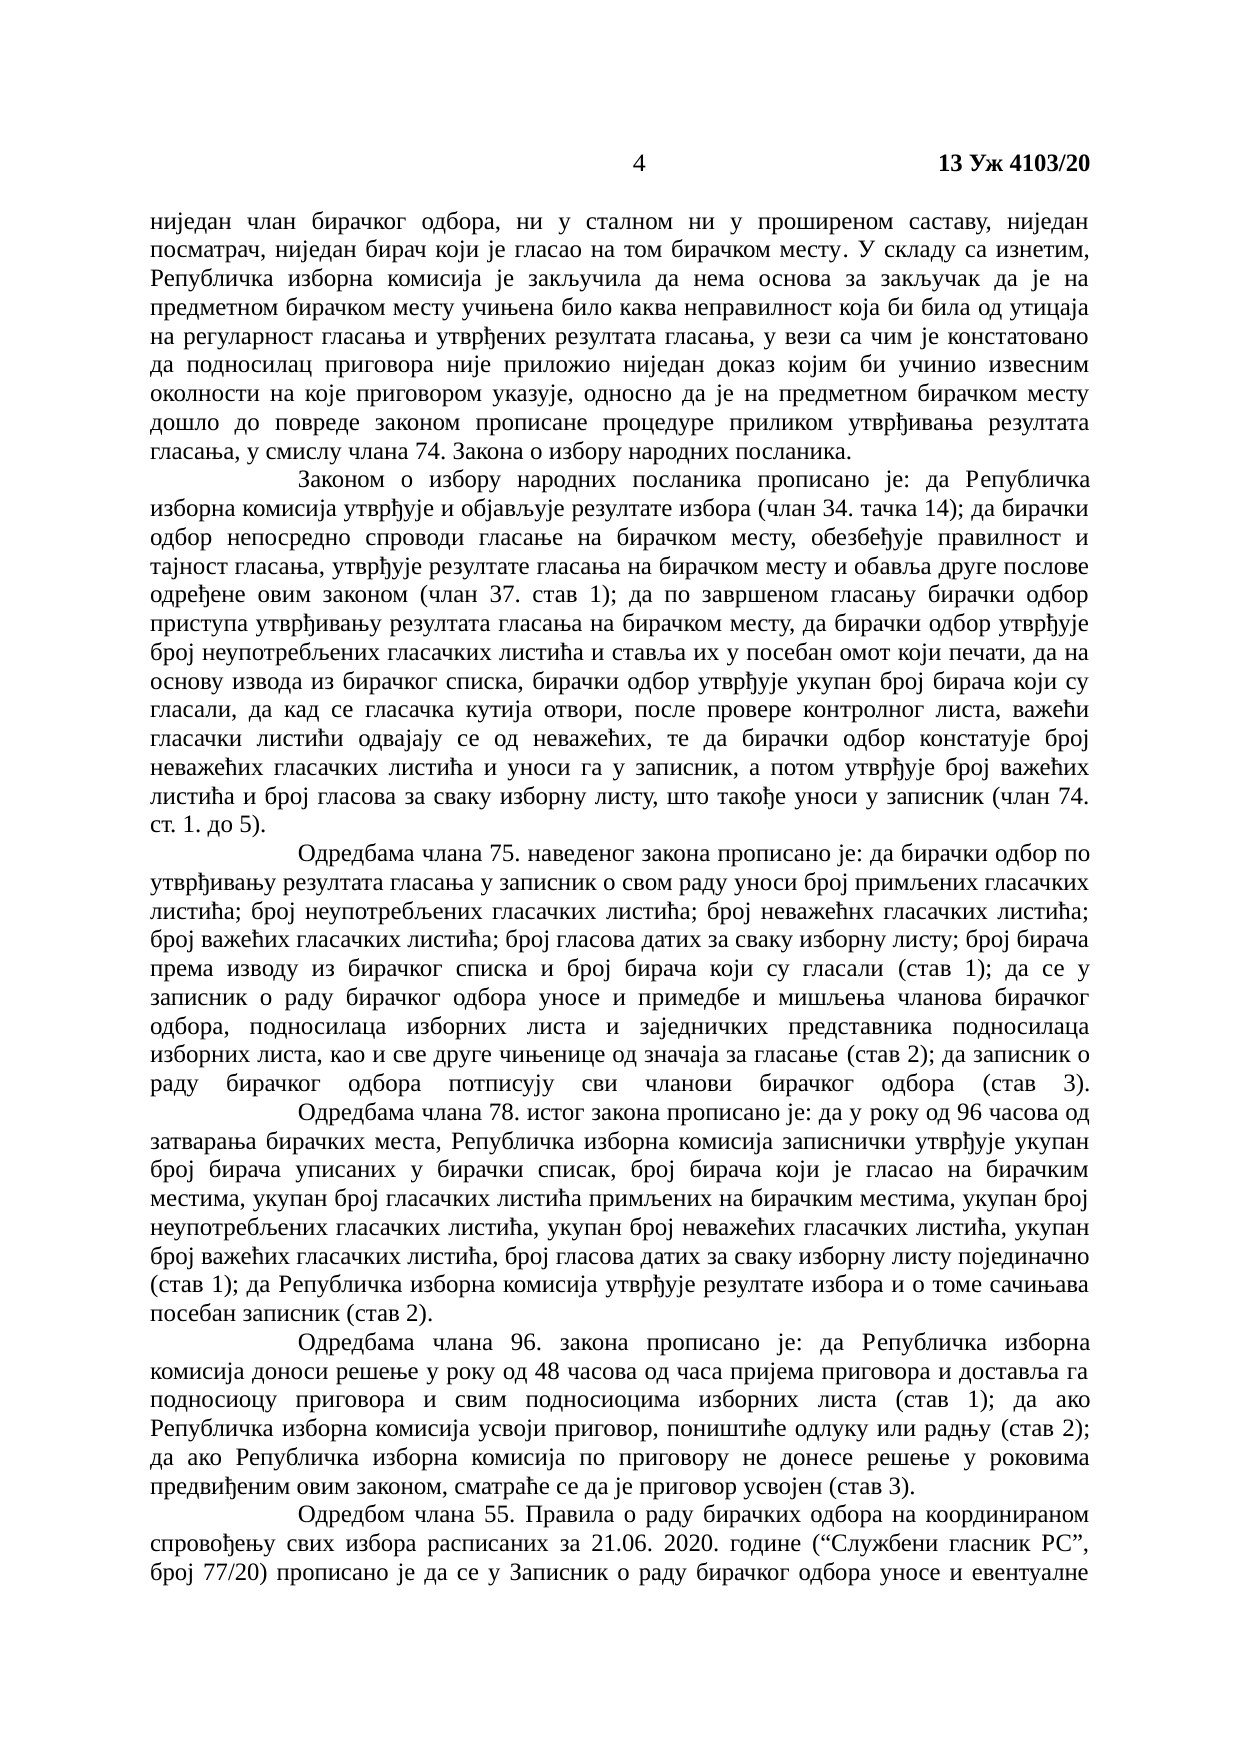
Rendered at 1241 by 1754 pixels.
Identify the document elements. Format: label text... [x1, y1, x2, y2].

text ниједан члан бирачког одбора, ни у сталном ни у проширеном саставу, ниједан посматрач, ниједан бирач који је гласао на том бирачком месту. У складу са изнетим, Републичка изборна комисија је закључила да нема основа за закључак да је на предметном бирачком месту учињена било каква неправилност која би била од утицаја на регуларност гласања и утврђених резултата гласања, у вези са чим је констатовано да подносилац приговора није приложио ниједан доказ којим би учинио извесним околности на које приговором указује, односно да је на предметном бирачком месту дошло до повреде законом прописане процедуре приликом утврђивања резултата гласања, у смислу члана 74. Закона о избору народних посланика. [150, 206, 1090, 464]
text Одредбама члана 96. закона прописано је: да Републичка изборна комисија доноси решење у року од 48 часова од часа пријема приговора и доставља га подносиоцу приговора и свим подносиоцима изборних листа (став 1); да ако Републичка изборна комисија усвоји приговор, поништиће одлуку или радњу (став 2); да ако Републичка изборна комисија по приговору не донесе решење у роковима предвиђеним овим законом, сматраће се да је приговор усвојен (став 3). [150, 1327, 1090, 1499]
text Одредбом члана 55. Правила о раду бирачких одбора на координираном спровођењу свих избора расписаних за 21.06. 2020. године (“Службени гласник РС”, број 77/20) прописано је да се у Записник о раду бирачког одбора уносе и евентуалне [150, 1499, 1090, 1586]
text Законом о избору народних посланика прописано је: да Републичка изборна комисија утврђује и објављује резултате избора (члан 34. тачка 14); да бирачки одбор непосредно спроводи гласање на бирачком месту, обезбеђује правилност и тајност гласања, утврђује резултате гласања на бирачком месту и обавља друге послове одређене овим законом (члан 37. став 1); да по завршеном гласању бирачки одбор приступа утврђивању резултата гласања на бирачком месту, да бирачки одбор утврђује број неупотребљених гласачких листића и ставља их у посебан омот који печати, да на основу извода из бирачког списка, бирачки одбор утврђује укупан број бирача који су гласали, да кад се гласачка кутија отвори, после провере контролног листа, важећи гласачки листићи одвајају се од неважећих, те да бирачки одбор констатује број неважећих гласачких листића и уноси га у записник, а потом утврђује број важећих листића и број гласова за сваку изборну листу, што такође уноси у записник (члан 74. ст. 1. до 5). [150, 464, 1090, 838]
text Одредбама члана 75. наведеног закона прописано је: да бирачки одбор по утврђивању резултата гласања у записник о свом раду уноси број примљених гласачких листића; број неупотребљених гласачких листића; број неважећнх гласачких листића; број важећих гласачких листића; број гласова датих за сваку изборну листу; број бирача према изводу из бирачког списка и број бирача који су гласали (став 1); да се у записник о раду бирачког одбора уносе и примедбе и мишљења чланова бирачког одбора, подносилаца изборних листа и заједничких представника подносилаца изборних листа, као и све друге чињенице од значаја за гласање (став 2); да записник о раду бирачког одбора потписују сви чланови бирачког одбора (став 3). Одредбама члана 78. истог закона прописано је: да у року од 96 часова од затварања бирачких места, Републичка изборна комисија записнички утврђује укупан број бирача уписаних у бирачки списак, број бирача који је гласао на бирачким местима, укупан број гласачких листића примљених на бирачким местима, укупан број неупотребљених гласачких листића, укупан број неважећих гласачких листића, укупан број важећих гласачких листића, број гласова датих за сваку изборну листу појединачно (став 1); да Републичка изборна комисија утврђује резултате избора и о томе сачињава посебан записник (став 2). [150, 838, 1090, 1327]
